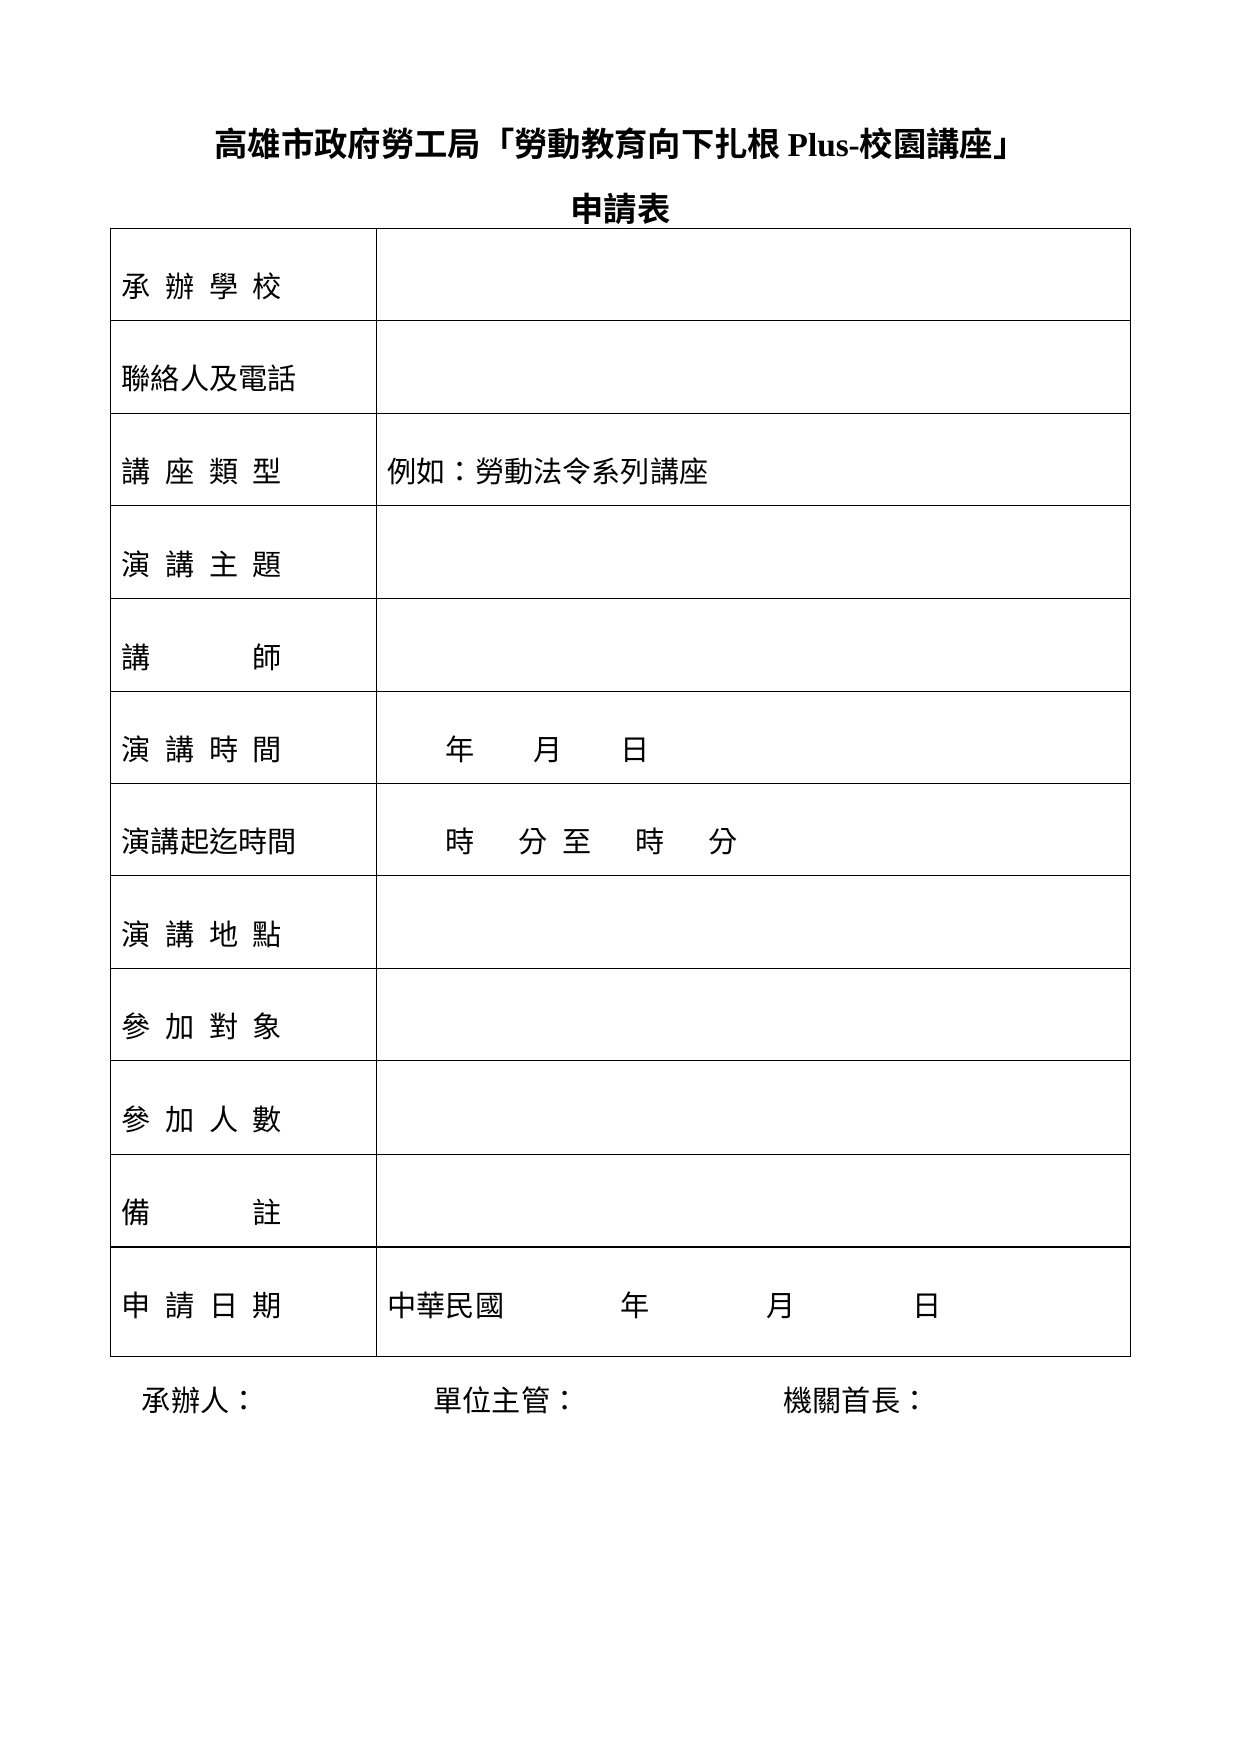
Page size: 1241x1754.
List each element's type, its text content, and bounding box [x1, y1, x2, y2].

table_cell 參 加 人 數 [111, 1061, 376, 1153]
table_cell 聯絡人及電話 [111, 321, 376, 412]
table_cell 演 講 時 間 [111, 692, 376, 783]
table_cell 演講起迄時間 [111, 784, 376, 875]
table_cell 演 講 地 點 [111, 876, 376, 968]
table_cell 講 師 [111, 599, 376, 691]
table_cell 年 月 日 [377, 692, 1130, 783]
table_cell 參 加 對 象 [111, 969, 376, 1060]
table_cell [377, 599, 1130, 691]
table_cell 講 座 類 型 [111, 414, 376, 505]
table_cell [377, 506, 1130, 598]
table_cell 備 註 [111, 1155, 376, 1246]
text 高雄市政府勞工局「勞動教育向下扎根Plus-校園講座」 [77, 119, 1163, 165]
text 承辦人： 單位主管： 機關首長： [142, 1357, 1163, 1419]
table_header 承 辦 學 校 [111, 229, 376, 320]
table_cell 時 分 至 時 分 [377, 784, 1130, 875]
table_cell [377, 1061, 1130, 1153]
table_cell [377, 321, 1130, 412]
table_header [377, 229, 1130, 320]
table_cell 申 請 日 期 [111, 1248, 376, 1356]
table_cell [377, 1155, 1130, 1246]
table_cell 演 講 主 題 [111, 506, 376, 598]
table_cell [377, 876, 1130, 968]
table_cell 例如：勞動法令系列講座 [377, 414, 1130, 505]
table_cell [377, 969, 1130, 1060]
text 申請表 [77, 165, 1163, 228]
table_cell 中華民國 年 月 日 [377, 1248, 1130, 1356]
